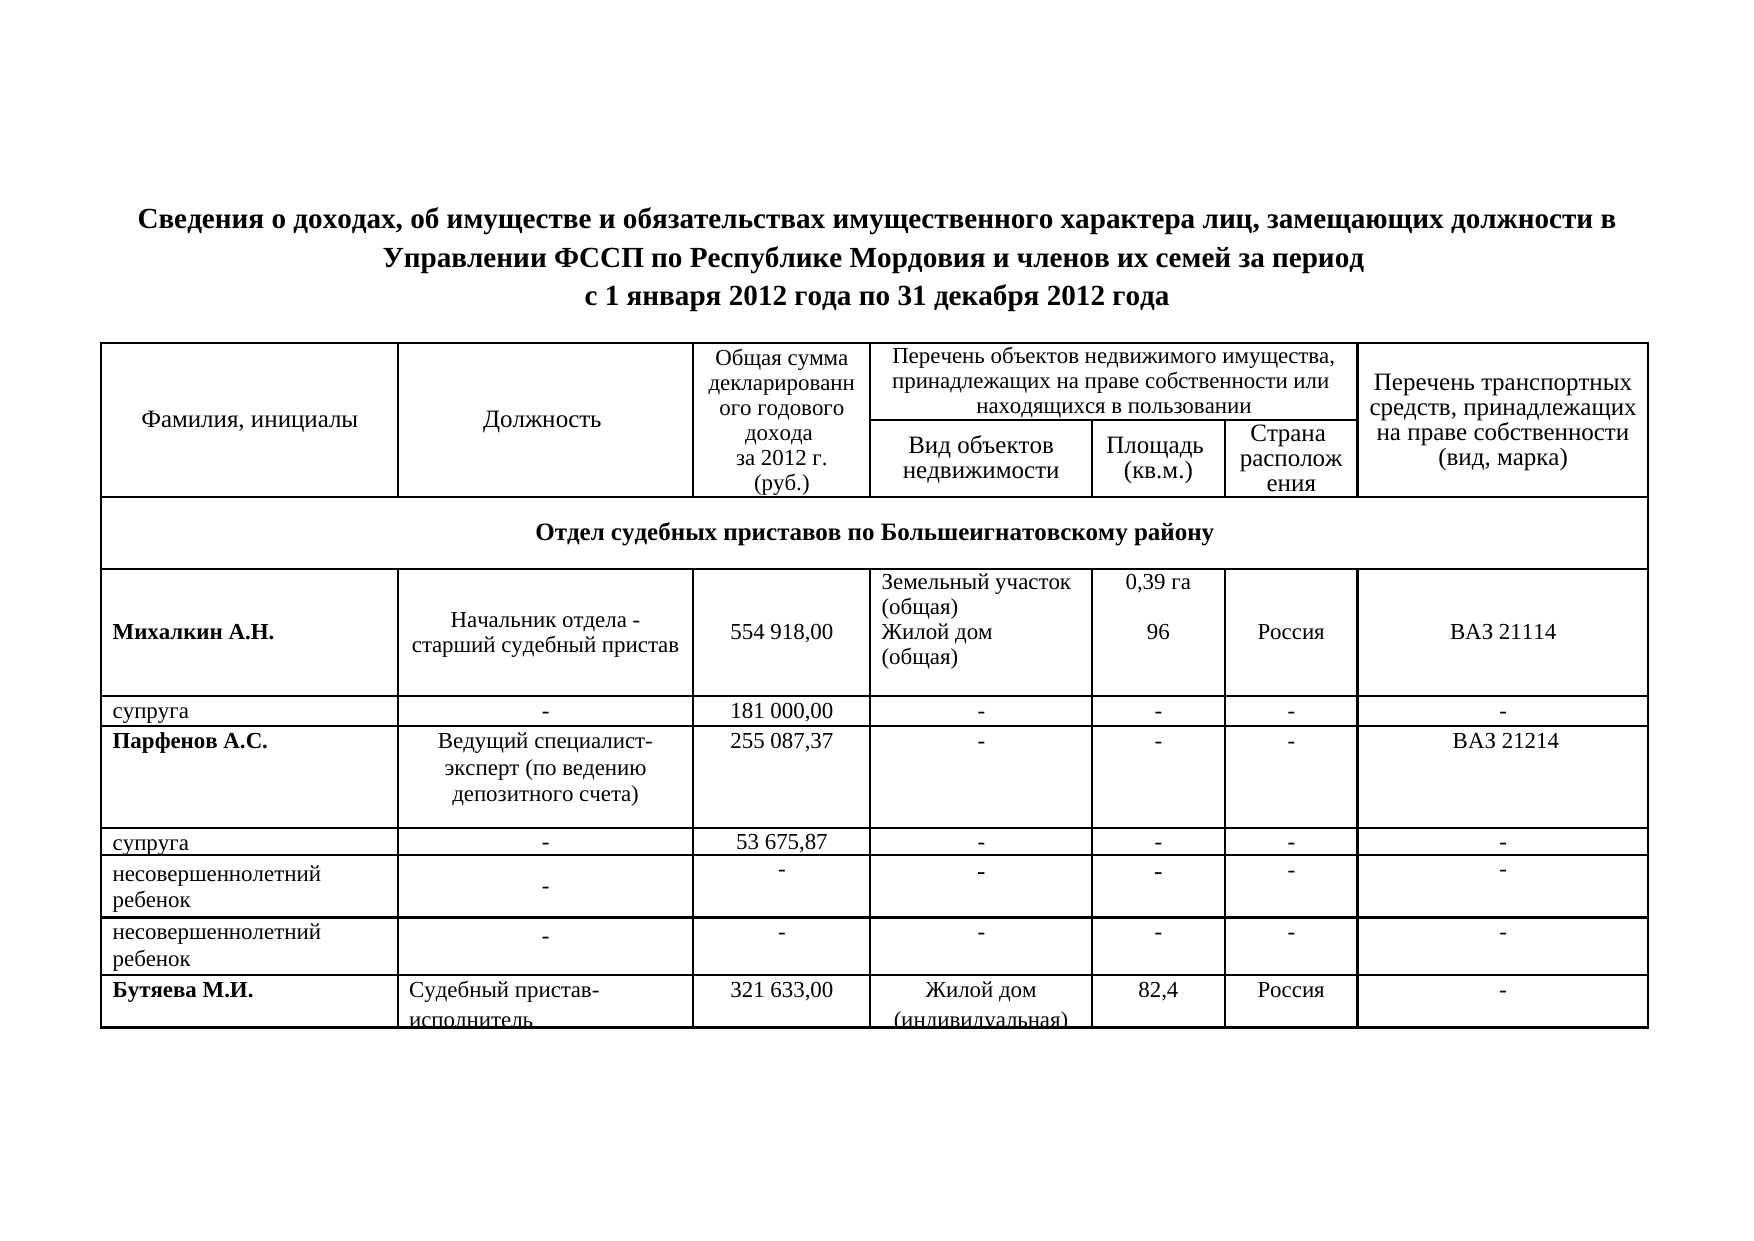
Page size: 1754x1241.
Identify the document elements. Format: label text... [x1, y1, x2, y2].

table_cell Площадь (кв.м.) [1093, 421, 1224, 496]
table_cell - [399, 856, 692, 916]
table_cell 181 000,00 [694, 697, 869, 725]
table_cell - [1226, 829, 1356, 854]
table_cell 255 087,37 [694, 727, 869, 827]
table_cell - [1359, 697, 1647, 725]
table_cell Россия [1226, 570, 1356, 694]
text Сведения о доходах, об имуществе и обязательствах имущественного характера лиц, замещающих должности в Управлении ФССП по Республике Мордовия и членов их семей за период [118, 201, 1636, 273]
table_cell 554 918,00 [694, 570, 869, 694]
table_cell Страна расположения [1226, 421, 1356, 496]
table_cell - [871, 919, 1091, 973]
table_cell Судебный пристав-исполнитель [399, 976, 692, 1026]
table_header Должность [399, 344, 692, 496]
table_cell ВАЗ 21214 [1359, 727, 1647, 827]
text с 1 января 2012 года по 31 декабря 2012 года [118, 278, 1636, 312]
table_cell - [1226, 697, 1356, 725]
table_cell ВАЗ 21114 [1359, 570, 1647, 694]
table_cell 53 675,87 [694, 829, 869, 854]
table_cell - [694, 856, 869, 916]
table_cell Парфенов А.С. [102, 727, 397, 827]
table_header Фамилия, инициалы [102, 344, 397, 496]
table_cell - [1359, 856, 1647, 916]
table_cell - [1093, 856, 1224, 916]
table_cell - [1226, 856, 1356, 916]
table_cell - [694, 919, 869, 973]
table_cell - [1093, 919, 1224, 973]
table_cell супруга [102, 829, 397, 854]
table_cell 0,39 га 96 [1093, 570, 1224, 694]
table_cell - [1226, 919, 1356, 973]
table_cell Бутяева М.И. [102, 976, 397, 1026]
table_cell Ведущий специалист-эксперт (по ведению депозитного счета) [399, 727, 692, 827]
table_cell - [871, 829, 1091, 854]
table_cell - [1359, 829, 1647, 854]
table_cell несовершеннолетний ребенок [102, 856, 397, 916]
table_header Общая сумма декларированного годового дохода за 2012 г. (руб.) [694, 344, 869, 496]
table_cell - [1093, 829, 1224, 854]
table_cell Вид объектов недвижимости [871, 421, 1091, 496]
table_cell - [1093, 727, 1224, 827]
table_cell - [399, 829, 692, 854]
table_cell супруга [102, 697, 397, 725]
table_cell Жилой дом (индивидуальная) [871, 976, 1091, 1026]
table_cell - [399, 697, 692, 725]
table_cell Начальник отдела - старший судебный пристав [399, 570, 692, 694]
table_cell 82,4 [1093, 976, 1224, 1026]
table_cell - [1226, 727, 1356, 827]
table_header Перечень транспортных средств, принадлежащих на праве собственности (вид, марка) [1359, 344, 1647, 496]
table_cell Отдел судебных приставов по Большеигнатовскому району [102, 498, 1647, 567]
table_cell 321 633,00 [694, 976, 869, 1026]
table_cell - [871, 697, 1091, 725]
table_cell - [1093, 697, 1224, 725]
table_cell - [1359, 919, 1647, 973]
table_cell - [399, 919, 692, 973]
table_cell Россия [1226, 976, 1356, 1026]
table_cell - [871, 856, 1091, 916]
table_header Перечень объектов недвижимого имущества, принадлежащих на праве собственности или находящихся в пользовании [871, 344, 1356, 419]
table_cell несовершеннолетний ребенок [102, 919, 397, 973]
table_cell - [871, 727, 1091, 827]
table_cell - [1359, 976, 1647, 1026]
table_cell Михалкин А.Н. [102, 570, 397, 694]
table_cell Земельный участок (общая) Жилой дом (общая) [871, 570, 1091, 694]
